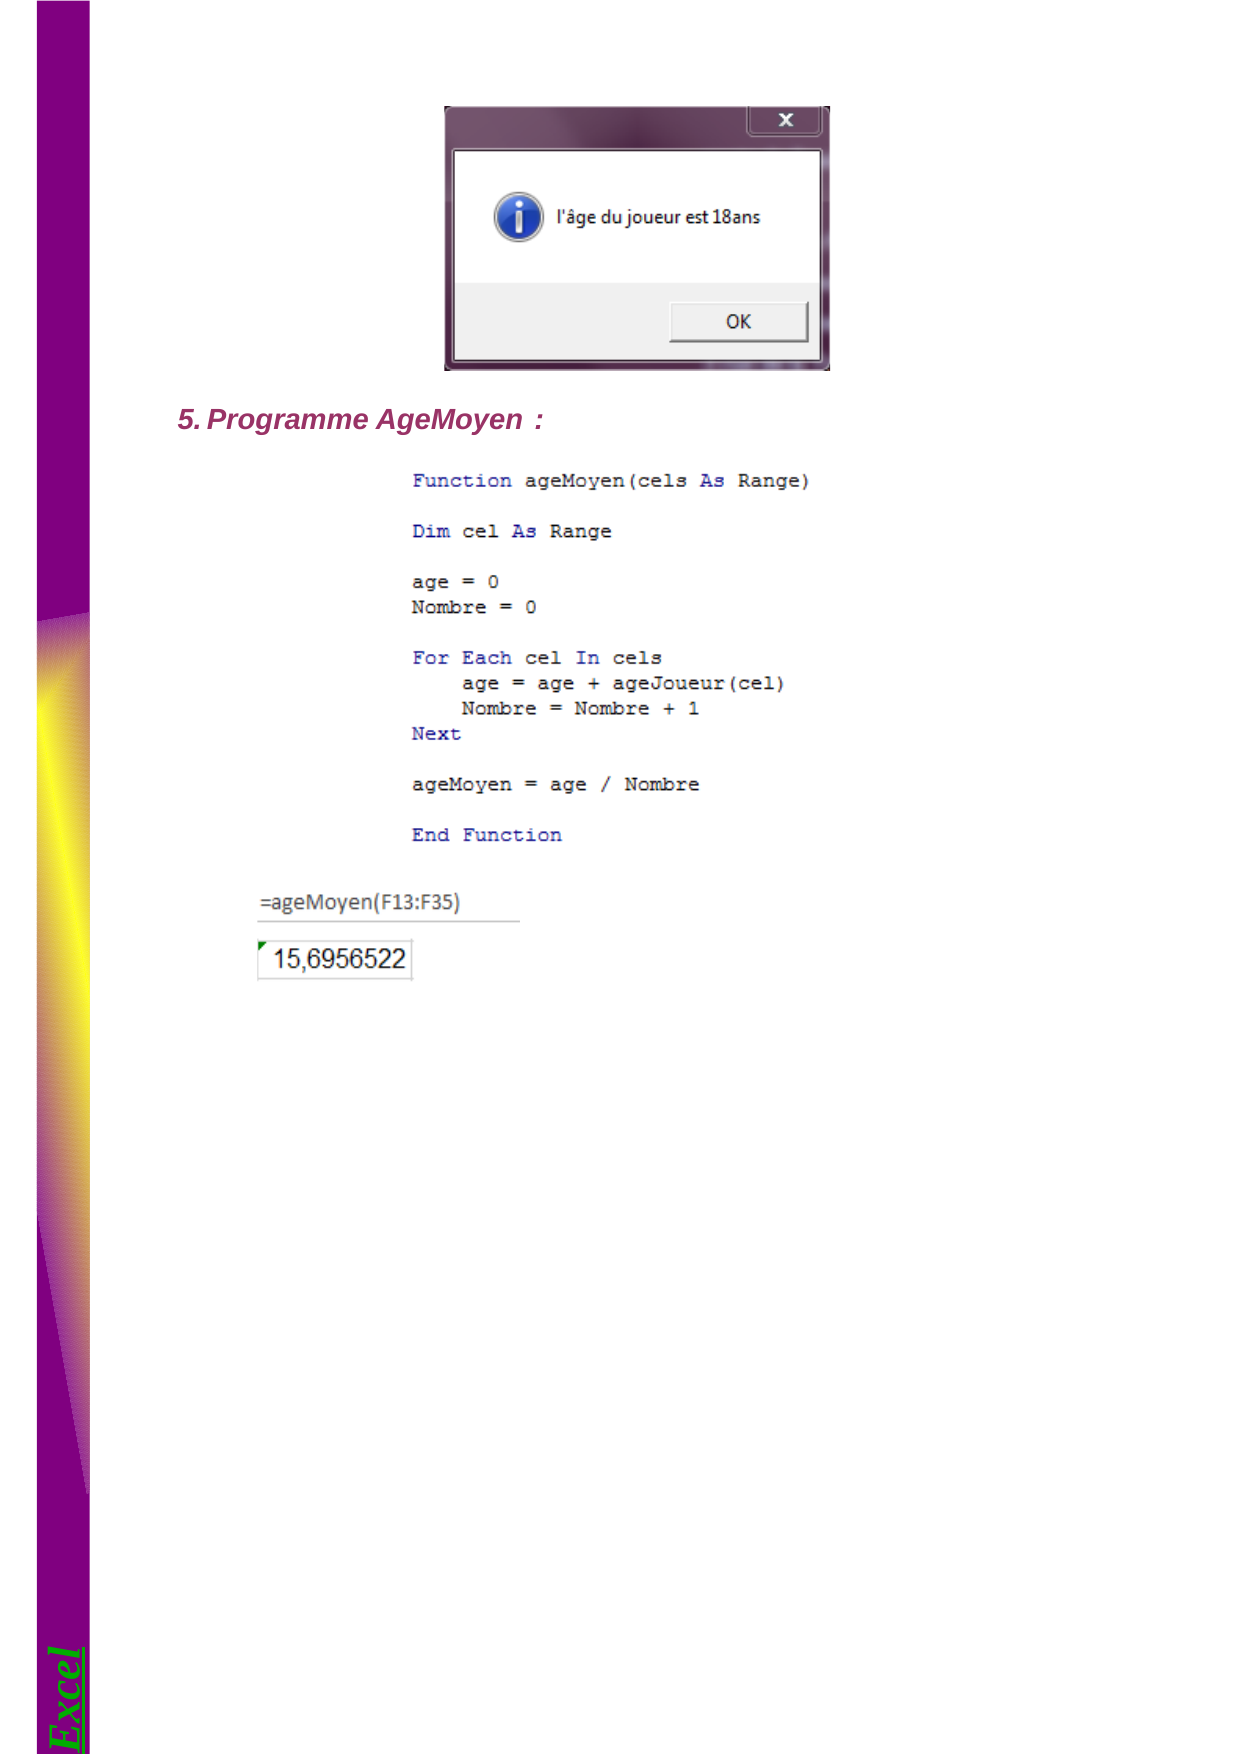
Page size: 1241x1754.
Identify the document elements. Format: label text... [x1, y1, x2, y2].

subtitle Programme AgeMoyen : [177, 402, 1122, 436]
picture [444, 106, 831, 371]
